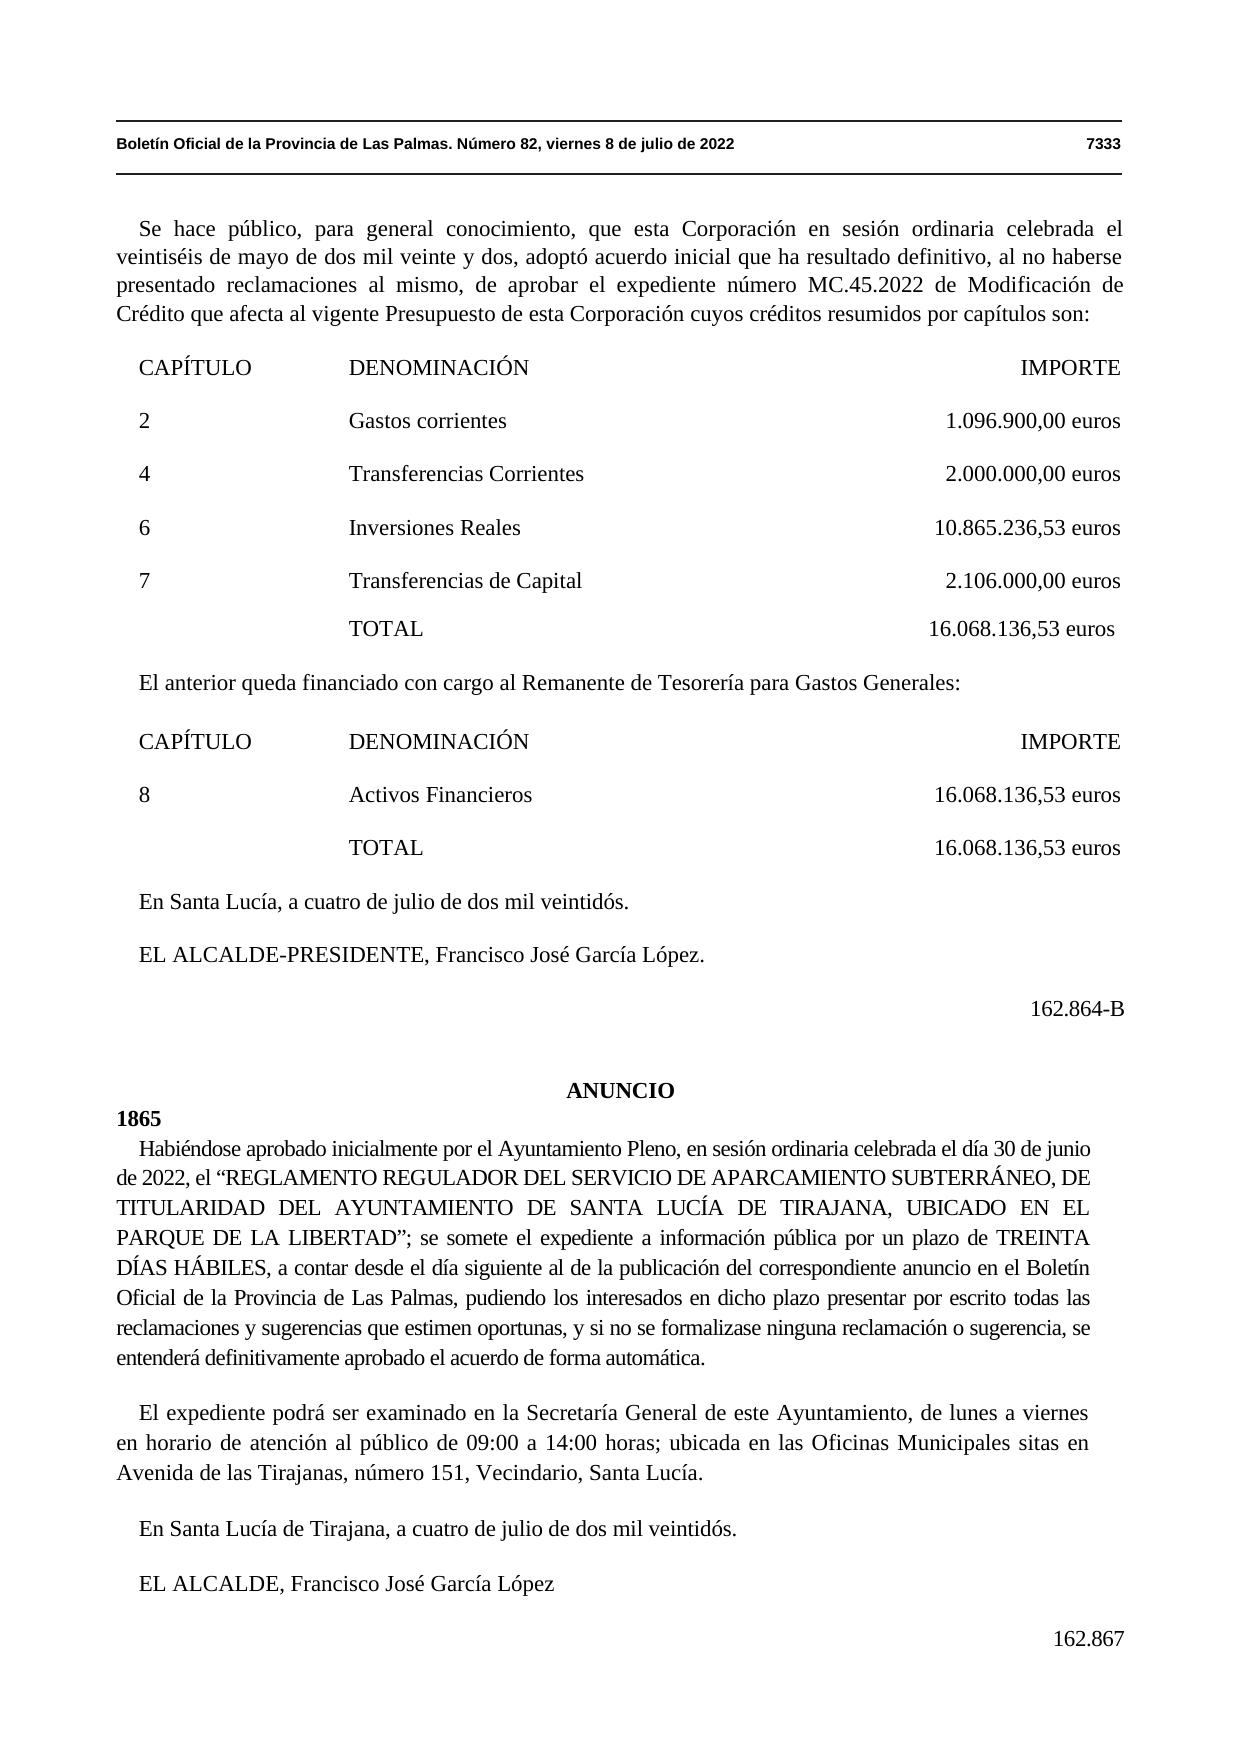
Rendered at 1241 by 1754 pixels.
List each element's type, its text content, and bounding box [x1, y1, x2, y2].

text 2 Gastos corrientes 1.096.900,00 euros [138, 409, 1125, 434]
text EL ALCALDE-PRESIDENTE, Francisco José García López. [138, 943, 1125, 968]
text 162.867 [116, 1627, 1125, 1652]
text Habiéndose aprobado inicialmente por el Ayuntamiento Pleno, en sesión ordinaria celebrada el día 30 de junio de 2022, el “REGLAMENTO REGULADOR DEL SERVICIO DE APARCAMIENTO SUBTERRÁNEO, DE TITULARIDAD DEL AYUNTAMIENTO DE SANTA LUCÍA DE TIRAJANA, UBICADO EN EL PARQUE DE LA LIBERTAD”; se somete el expediente a información pública por un plazo de TREINTA DÍAS HÁBILES, a contar desde el día siguiente al de la publicación del correspondiente anuncio en el Boletín Oficial de la Provincia de Las Palmas, pudiendo los interesados en dicho plazo presentar por escrito todas las reclamaciones y sugerencias que estimen oportunas, y si no se formalizase ninguna reclamación o sugerencia, se entenderá definitivamente aprobado el acuerdo de forma automática. [116, 1132, 1091, 1371]
text En Santa Lucía, a cuatro de julio de dos mil veintidós. [138, 889, 1125, 914]
text En Santa Lucía de Tirajana, a cuatro de julio de dos mil veintidós. [138, 1517, 1125, 1542]
text ANUNCIO [566, 1077, 1125, 1104]
text Se hace público, para general conocimiento, que esta Corporación en sesión ordinaria celebrada el veintiséis de mayo de dos mil veinte y dos, adoptó acuerdo inicial que ha resultado definitivo, al no haberse presentado reclamaciones al mismo, de aprobar el expediente número MC.45.2022 de Modificación de Crédito que afecta al vigente Presupuesto de esta Corporación cuyos créditos resumidos por capítulos son: [116, 213, 1125, 327]
text EL ALCALDE, Francisco José García López [138, 1572, 1125, 1597]
text El expediente podrá ser examinado en la Secretaría General de este Ayuntamiento, de lunes a viernes en horario de atención al público de 09:00 a 14:00 horas; ubicada en las Oficinas Municipales sitas en Avenida de las Tirajanas, número 151, Vecindario, Santa Lucía. [116, 1396, 1091, 1487]
text 162.864-B [116, 996, 1125, 1021]
text CAPÍTULO DENOMINACIÓN IMPORTE [138, 729, 1125, 754]
text 1865 [116, 1106, 1125, 1132]
text CAPÍTULO DENOMINACIÓN IMPORTE [138, 355, 1125, 380]
text 7 Transferencias de Capital 2.106.000,00 euros [138, 569, 1125, 594]
text 4 Transferencias Corrientes 2.000.000,00 euros [138, 462, 1125, 487]
text 6 Inversiones Reales 10.865.236,53 euros [138, 515, 1125, 540]
text Boletín Oficial de la Provincia de Las Palmas. Número 82, viernes 8 de julio de 2022 7333 [116, 135, 1125, 153]
text 8 Activos Financieros 16.068.136,53 euros [138, 782, 1125, 807]
text TOTAL 16.068.136,53 euros [348, 836, 1125, 861]
text TOTAL 16.068.136,53 euros El anterior queda financiado con cargo al Remanente de Tesorería para Gastos Generales: [138, 594, 1125, 701]
